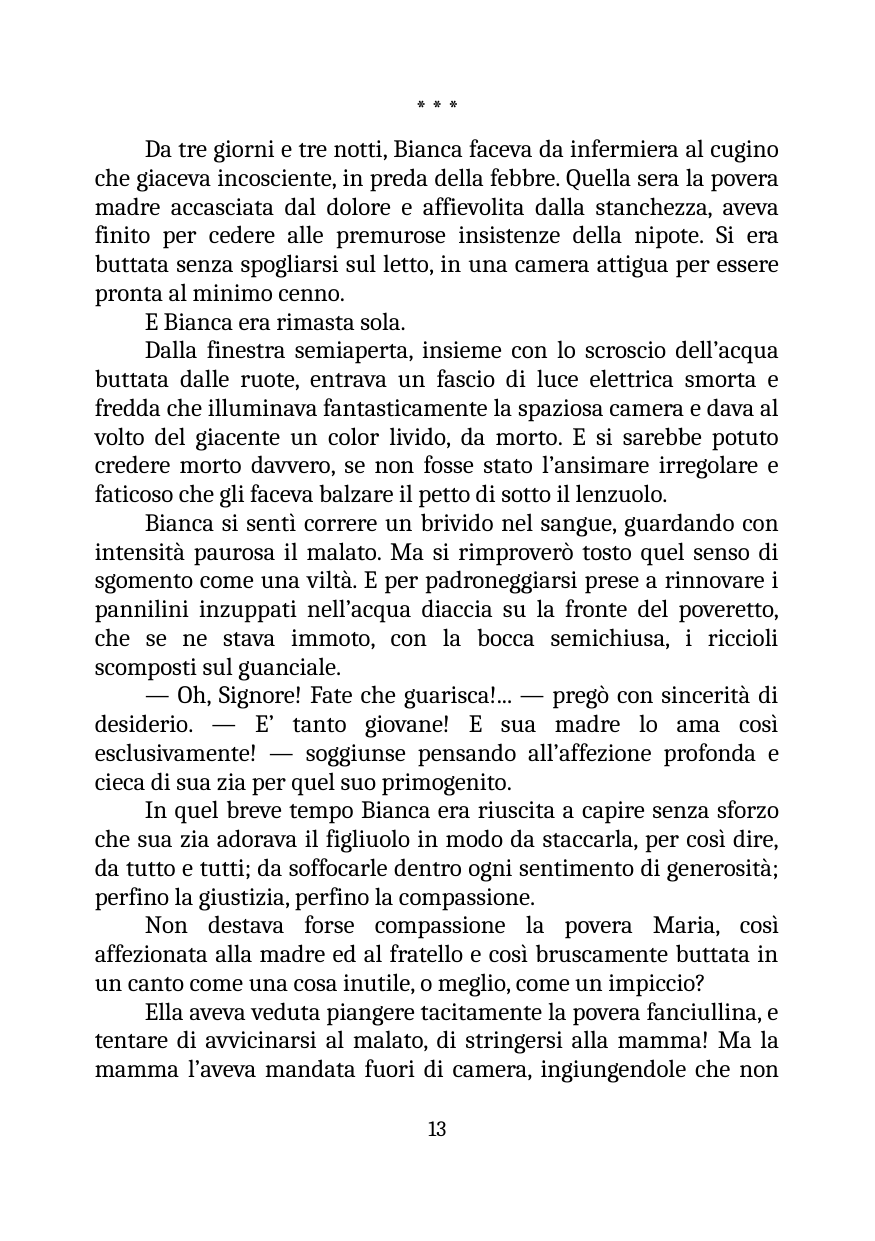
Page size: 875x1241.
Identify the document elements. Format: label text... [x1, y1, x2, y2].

text Ella aveva veduta piangere tacitamente la povera fanciullina, e tentare di avvicinarsi al malato, di stringersi alla mamma! Ma la mamma l’aveva mandata fuori di camera, ingiungendole che non [94, 997, 779, 1084]
text Non destava forse compassione la povera Maria, così affezionata alla madre ed al fratello e così bruscamente buttata in un canto come una cosa inutile, o meglio, come un impiccio? [94, 911, 779, 997]
text * * * [94, 94, 779, 123]
text Bianca si sentì correre un brivido nel sangue, guardando con intensità paurosa il malato. Ma si rimproverò tosto quel senso di sgomento come una viltà. E per padroneggiarsi prese a rinnovare i pannilini inzuppati nell’acqua diaccia su la fronte del poveretto, che se ne stava immoto, con la bocca semichiusa, i riccioli scomposti sul guanciale. [94, 509, 779, 681]
text — Oh, Signore! Fate che guarisca!... — pregò con sincerità di desiderio. — E’ tanto giovane! E sua madre lo ama così esclusivamente! — soggiunse pensando all’affezione profonda e cieca di sua zia per quel suo primogenito. [94, 681, 779, 796]
text Da tre giorni e tre notti, Bianca faceva da infermiera al cugino che giaceva incosciente, in preda della febbre. Quella sera la povera madre accasciata dal dolore e affievolita dalla stanchezza, aveva finito per cedere alle premurose insistenze della nipote. Si era buttata senza spogliarsi sul letto, in una camera attigua per essere pronta al minimo cenno. [94, 135, 779, 307]
text E Bianca era rimasta sola. [94, 307, 779, 336]
text In quel breve tempo Bianca era riuscita a capire senza sforzo che sua zia adorava il figliuolo in modo da staccarla, per così dire, da tutto e tutti; da soffocarle dentro ogni sentimento di generosità; perfino la giustizia, perfino la compassione. [94, 796, 779, 911]
text Dalla finestra semiaperta, insieme con lo scroscio dell’acqua buttata dalle ruote, entrava un fascio di luce elettrica smorta e fredda che illuminava fantasticamente la spaziosa camera e dava al volto del giacente un color livido, da morto. E si sarebbe potuto credere morto davvero, se non fosse stato l’ansimare irregolare e faticoso che gli faceva balzare il petto di sotto il lenzuolo. [94, 336, 779, 509]
